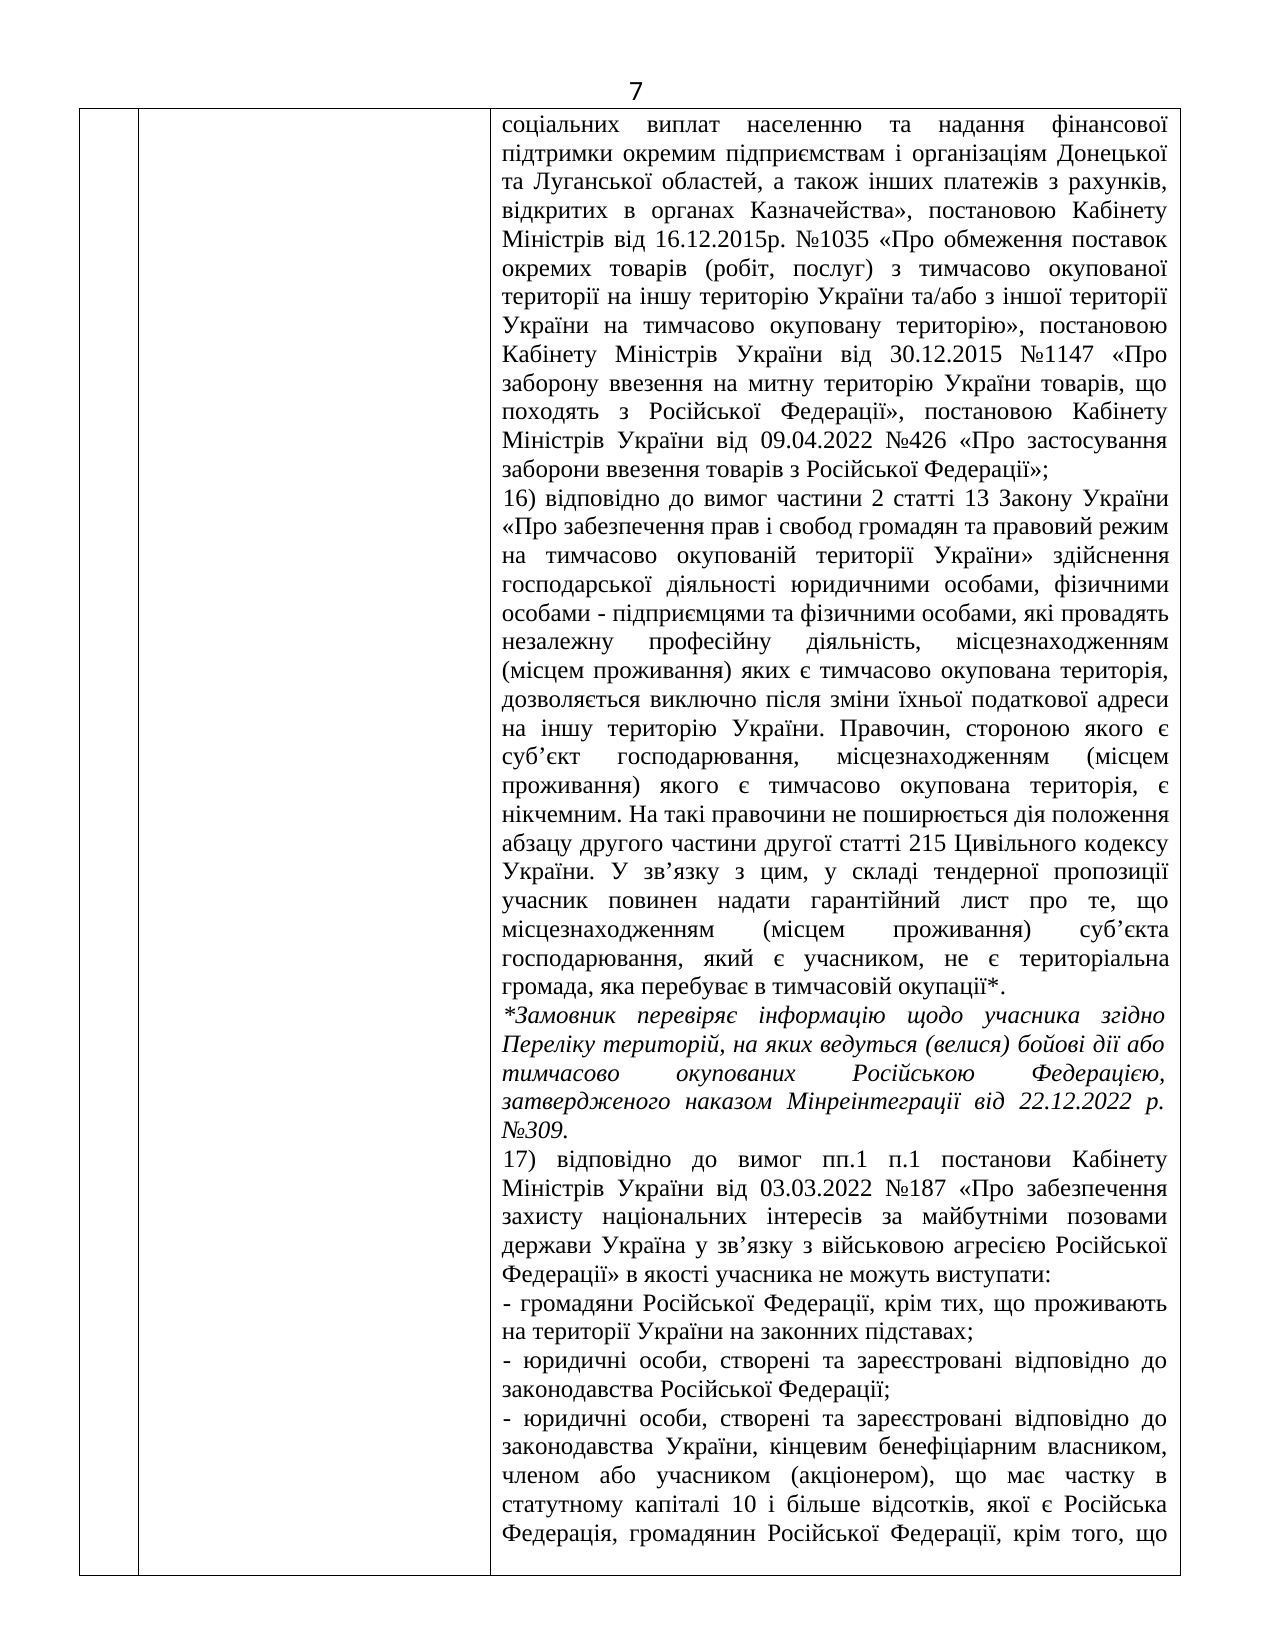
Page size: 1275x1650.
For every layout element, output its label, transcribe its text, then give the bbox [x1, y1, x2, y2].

table_cell 1.1. Тендерна пропозиція подається в електронному вигляді через електронну систему закупівель шляхом заповнення електронних форм з окремими полями, де зазначається інформація про ціну, інші критерії оцінки (у разі їх встановлення замовником), інформація від учасника процедури закупівлі про його відповідність кваліфікаційним (кваліфікаційному) критеріям (у разі їх встановлення замовником), наявність/відсутність підстав, установлених у пункті 47 Особливостей і в тендерній документації, та шляхом завантаження необхідних документів, що вимагаються замовником у тендерній документації, у т.ч. відповідно до вимог абзацу першого частини 3 статті 22 Закону. Учасник відповідно до вимог цієї тендерної документації повинен надати у складі тендерної пропозиції: 1) заповнену та підписану тендерну пропозицію за формою, наведеною у Додатку 1 до тендерної документації; 2) інформацію та документи, що підтверджують відповідність учасника кваліфікаційним критеріям (Додаток 2 до тендерної документації); 3) інформацію щодо відповідності учасника вимогам, визначеним у пункті 47 Особливостей (Додаток 3 до тендерної документації); 4) інформацію про необхідні технічні, якісні та кількісні характеристики предмета закупівлі, підготовлені у відповідності з вимогами п.6 розділу 3 тендерної документації та Додатку 4 до тендерної документації; 5) для учасників-юридичних осіб - копію статуту зі змінами та доповненнями з відміткою державного реєстратора (у випадку відсутності відмітки державного реєстратора на статуті, учасник додатково у складі тендерної пропозиції повинен надати довідку або опис, де зазначено код доступу, за яким існує можливість перевірити достовірність наданого статуту або переглянути електронну версію документу або інший установчий документ зі змінами (у випадку законодавчо обумовленої відсутності статуту)). У разі, якщо учасник здійснює господарську діяльність на підставі модельного статуту, надається копія відповідного рішення загальних зборів учасників; 6) копію або оригінал документу, який підтверджує статус та повноваження особи учасника на підписання документів тендерної пропозиції та договору за результатами торгів: довідку щодо особи (осіб), уповноваженої (их) на підписання документів тендерної пропозиції та договору про закупівлю; для учасників-юридичних осіб - у разі підписання керівником організації-учасника – протокол зборів засновників про призначення директора, президента, голови правління тощо, наказ про призначення керівника або виписка (витяг) із зазначених документів; у разі підписання іншою особою – доручення (довіреність) керівника учасника та документальне підтвердження статусу та повноважень особи, яка видала доручення (довіреність), щодо видачі доручення (довіреності)) (протокол зборів засновників про призначення директора, президента, голови правління тощо, наказ про призначення керівника або виписка (витяг) із зазначених документів); для учасників-юридичних осіб - довідка у довільній формі про відсутність/наявність статутних обмежень* щодо права уповноваженої особи учасника на підписання договору на суму наданої тендерної пропозиції; * При наявності обмежень у Статуті органів управління учасника (господарського товариства) на укладання договорів, відповідно до Господарського кодексу України, обов’язково надається рішення загальних зборів учасників (засновників) товариства, яке дає право підписання договору на суму наданої пропозиції, завірене належним чином; 7) інформацію (гарантійний лист) на заміну персоналу у разі його тимчасової непрацездатності або звільнення; 8) довідка (або інший документ), видана(ий) Державною податковою службою України (або територіальним органом або державною податковою інспекцією) про наявність зареєстрованих рахунків в банківських установах, не більше двохмісячної давнини відносно дати кінцевого строку подання тендерних пропозицій; 9) довідка(и) не раніше, ніж десятиденної давнини по відношенню до дати кінцевого строку подання тендерних пропозицій, видана(і) банківськими установами, у яких обслуговується учасник, про відсутність заборгованості по сплаті відсотків за кредитами. Довідка(и) надаються з усіх банківських установ, вказаних у довідці(ах)/іншому документі, виданому Державною податковою службою України (або територіальним органом або державною податковою інспекцією); Учасник торгів – нерезидент у складі пропозиції повинен надати: - довідку банку про фінансову спроможність учасника торгів – нерезидента; - довідку, що підтверджує задовільний фінансовий стан учасника торгів – нерезидента, виданої уповноваженим органом реєстрації в країні нерезидента. 10) у разі якщо тендерна пропозиція подається об’єднанням учасників, учасник у складі тендерної пропозиції надає документ про створення такого об’єднання; 11) проект договору, підготовлений у відповідності з Додатком 5, який повинен бути заповнений для сторони учасника, включаючи додатки та специфікації до нього, підписаний уповноваженою особою учасника і містити печатку учасника. При заповнені проекту договору та додатків до договору цінові показники можуть не зазначатися (не заповнюватися); 12) довідку/лист у довільній формі, яка/який підтверджує, що учасник ознайомився з проектом договору та гарантує виконання своїх зобов’язання за ним; 13) довідку/лист у довільній формі, яка/який підтверджує, що у замовника, який проводить процедуру закупівлі, відсутні підстави для застосування до учасника торгів, який подав тендерну пропозицію, оперативно-господарських санкцій, передбачених пунктом 4 частини 1 статті 236 Господарського кодексу України; 14) гарантійний лист, яким учасник підтверджує, що учасник, засновник(и) учасника, кінцевий(і) бенефеціар(и) учасника, член або учасник (акціонер) юридичної особи - учасника процедури закупівлі, предмет закупівлі, запропонований на торги, не перебувають під дією спеціальних економічних та інших обмежувальних заходів чи спеціальних санкцій за порушення законодавства про зовнішньоекономічну діяльність, а також будь-яких інших обставин та заходів нормативного, адміністративного чи іншого характеру, що перешкоджають укладенню та/або виконанню договору про закупівлю, передбачених, зокрема, але не виключно, Законом України «Про санкції», Законом України «Про запобігання та протидію легалізації (відмиванню) доходів, одержаних злочинним шляхом, фінансуванню тероризму та фінансуванню розповсюдження зброї масового знищення», постановою Кабінету Міністрів від 07.11.2014р. №595 «Деякі питання фінансування бюджетних установ, здійснення соціальних виплат населенню та надання фінансової підтримки окремим підприємствам і організаціям Донецької та Луганської областей, а також інших платежів з рахунків, відкритих в органах Казначейства», постановою Кабінету Міністрів від 16.12.2015р. №1035 «Про обмеження поставок окремих товарів (робіт, послуг) з тимчасово окупованої території на іншу територію України та/або з іншої території України на тимчасово окуповану територію», постановою Кабінету Міністрів України від 30.12.2015 №1147 «Про заборону ввезення на митну територію України товарів, що походять з Російської Федерації», постановою Кабінету Міністрів України від 09.04.2022 №426 «Про застосування заборони ввезення товарів з Російської Федерації»; 16) відповідно до вимог частини 2 статті 13 Закону України «Про забезпечення прав і свобод громадян та правовий режим на тимчасово окупованій території України» здійснення господарської діяльності юридичними особами, фізичними особами - підприємцями та фізичними особами, які провадять незалежну професійну діяльність, місцезнаходженням (місцем проживання) яких є тимчасово окупована територія, дозволяється виключно після зміни їхньої податкової адреси на іншу територію України. Правочин, стороною якого є суб’єкт господарювання, місцезнаходженням (місцем проживання) якого є тимчасово окупована територія, є нікчемним. На такі правочини не поширюється дія положення абзацу другого частини другої статті 215 Цивільного кодексу України. У зв’язку з цим, у складі тендерної пропозиції учасник повинен надати гарантійний лист про те, що місцезнаходженням (місцем проживання) суб’єкта господарювання, який є учасником, не є територіальна громада, яка перебуває в тимчасовій окупації*. *Замовник перевіряє інформацію щодо учасника згідно Переліку територій, на яких ведуться (велися) бойові дії або тимчасово окупованих Російською Федерацією, затвердженого наказом Мінреінтеграції від 22.12.2022 р. №309. 17) відповідно до вимог пп.1 п.1 постанови Кабінету Міністрів України від 03.03.2022 №187 «Про забезпечення захисту національних інтересів за майбутніми позовами держави Україна у зв’язку з військовою агресією Російської Федерації» в якості учасника не можуть виступати: - громадяни Російської Федерації, крім тих, що проживають на території України на законних підставах; - юридичні особи, створені та зареєстровані відповідно до законодавства Російської Федерації; - юридичні особи, створені та зареєстровані відповідно до законодавства України, кінцевим бенефіціарним власником, членом або учасником (акціонером), що має частку в статутному капіталі 10 і більше відсотків, якої є Російська Федерація, громадянин Російської Федерації, крім того, що проживає на території України на законних підставах, або юридична особа, створена та зареєстрована відповідно до законодавства Російської Федерації; - юридичні особи, утворені відповідно до законодавства іноземної держави, кінцевим бенефіціарним власником, членом або учасником (акціонером), що має частку в статутному капіталі 10 і більше відсотків, яких є Російська Федерація, громадянин Російської Федерації, крім того, що проживає на території України на законних підставах, або юридична особа, створена та зареєстрована відповідно до законодавства Російської Федерації, - у випадку виконання зобов’язань перед ними за рахунок коштів, передбачених у державному бюджеті. Зазначене обмеження не застосовується до юридичних осіб, утворених та зареєстрованих відповідно до законодавства України: які є банками або за рахунками яких на підставі нормативно-правових актів або рішень Національного банку дозволяється здійснення обслуговуючими банками видаткових операцій; визначених розпорядженням Національного центру оперативно-технічного управління мережами телекомунікацій, прийнятим відповідно до Порядку оперативно-технічного управління телекомунікаційними мережами в умовах надзвичайних ситуацій, надзвичайного та воєнного стану, затвердженого постановою Кабінету Міністрів України від 29 червня 2004 р. № 812 «Деякі питання оперативно-технічного управління телекомунікаційними мережами в умовах надзвичайних ситуацій, надзвичайного та воєнного стану» (Офіційний вісник України, 2004 р., № 26, ст. 1696); щодо яких за поданням міністерства, іншого державного органу у зв’язку з провадженням такими юридичними особами діяльності, необхідної для забезпечення національної безпеки і оборони, відсічі і стримування збройної агресії Російської Федерації проти України або подолання її наслідків, Кабінетом Міністрів України прийнято рішення про тимчасове управління державою відповідними акціями, корпоративними правами або іншими правами участі (контролю), що належать Російській Федерації або особі, пов’язаній з державою-агресором. З метою підтвердження виконання вимог даного пункту тендерної документації учасник у складі тендерної пропозиції повинен надати*: - довідку в довільній формі про те, що учасник не є: громадянином Російської Федерації, крім тих, що проживають на території України на законних підставах; юридичною особою, створеною та зареєстрованою відповідно до законодавства Російської Федерації; юридичною особою, створеною та зареєстрованою відповідно до законодавства України, кінцевим бенефіціарним власником, членом або учасником (акціонером), що має частку в статутному капіталі 10 і більше відсотків, якої є Російська Федерація, громадянин Російської Федерації, крім того, що проживає на території України на законних підставах, або юридична особа, створена та зареєстрована відповідно до законодавства Російської Федерації; юридичною особою, утвореною відповідно до законодавства іноземної держави, кінцевим бенефіціарним власником, членом або учасником (акціонером), що має частку в статутному капіталі 10 і більше відсотків, яких є Російська Федерація, громадянин Російської Федерації, крім того, що проживає на території України на законних підставах, або юридична особа, створена та зареєстрована відповідно до законодавства Російської Федерації, - у випадку виконання зобов’язань перед ними за рахунок коштів, передбачених у державному бюджеті; - законність підстав проживання на території України кінцевого(их) бенефіціарного(их) власника(ів) – громадянина/громадян Російської Федерації підтверджується наданням у складі тендерної пропозиції одного з таких документів: а) паспорт громадянина колишнього СРСР зразка 1974 року з відміткою про постійну чи тимчасову прописку на території України або зареєстрував на території України свій національний паспорт; б) посвідку на постійне чи тимчасове проживання на території України; в) військовий квиток, виданий російському громадянину, який уклав контракт про проходження військової служби у Збройних Силах України; г) посвідчення біженця чи документ, що підтверджує надання притулку в Україні (стаття 1 Закону України «Про громадянство України»); *Згідно роз'яснення Міністерства юстиції України від 08.03.2022 № 24560/8.1.3/10-22. 18) лист-згоду на збір та обробку персональних даних, підписаний посадовою особою учасника уповноваженою на підписання тендерної пропозиції та договору про закупівлю, форма якого наведена у Додатку № 11 до цієї тендерної документації; 19) інші документи та матеріали, які повинні бути оформлені та подані учасниками згідно з цією тендерною документацією, у т.ч. Розділом 6 тендерної документації. Учасники-фізичні особи у складі тендерної пропозиції подають інформацію про реєстраційний номер облікової картки платника податків, та/або серію та номер паспорта (для фізичних осіб, які через свої релігійні переконання відмовляються від прийняття реєстраційного номера облікової картки платника податків та повідомили про це відповідний орган державної фіскальної служби(державної податкової служби) і мають відмітку у паспорті). Для правильного оформлення тендерної пропозиції учасник вивчає всі інструкції, форми, терміни та специфікації, наведені у тендерній документації. Неспроможність подати всю інформацію, що потребує тендерна документація, або подання пропозиції, яка не відповідає встановленим вимогам, буде віднесена на ризик учасника та спричинить за собою відхилення тендерної пропозиції. Документи та інформація, які вимагаються замовником відповідно до вимог цієї тендерної документації у складі тендерної пропозиції, але не передбачені чинним законодавством України для учасників, не подаються останніми в складі своєї тендерної пропозиції. При цьому, такий учасник повинен у складі тендерної пропозиції надати аналог документу (при наявності) з відповідним поясненням подання аналогу документу з посиланням на відповідні нормативно-правові акти або пояснювальну записку з обґрунтуванням та причинами неподання документів та інформації, у т.ч. аналогів документу/інформації, з посиланням на відповідні нормативно-правові акти. Замовник не заперечує щодо надання учасником за його бажанням будь-яких додаткових документів про досвід учасника та його технічні можливості щодо постачання предмета закупівлі. Неподання таких додаткових документів, які не вимагаються тендерною документацією, не буде розцінено як невідповідність тендерної пропозиції умовам тендерної документації. Достовірність інформації, що надається у складі тендерної пропозиції згідно з вимогами тендерної документації та додатками до неї, підтверджується відкритою інформацією, оприлюдненою на сайтах виробників/офіційних дилерів/дистриб’юторів, інформацією, що оприлюднена у формі відкритих даних згідно із Законом України «Про доступ до публічної інформації» та/або міститься у відкритих єдиних державних реєстрах/судових реєстрах, доступ до яких є вільним, або інформацією/публічною інформацією, що є доступною в електронній системі закупівель. 1.2. Усі сторінки/аркуші тендерної пропозиції учасника, які містять інформацію, у т.ч. документи, отримані в електронній формі згідно з чинним законодавством та роздруковані, повинні містити підпис уповноваженої особи учасника та печатку* учасника. *Ця вимога не стосується учасників, які здійснюють діяльність без печатки згідно з чинним законодавством. У випадках, коли в тендерній документації наявна вимога замовника щодо надання копії документу або належним чином засвідченої копії документу – це означає, що має бути надана копія, яка повинна містити власноручний підпис уповноваженої посадової особи або представника учасника процедури закупівлі, а також відбиток печатки учасника. У всіх інших випадках замовник вимагає надання оригіналу або нотаріально посвідченої копії відповідного документу. У разі надання оригіналу та/або нотаріально посвідченої копії документа замість нотаріально посвідченої копії та/або копії документа, що вимагались замовником, будуть вважатись належним чином виконаною вимогою щодо надання нотаріально посвідченої копії та/або копії документа. Сторінки тендерної пропозиції, які є оригіналами, що видані учаснику іншими установами, організаціями, підприємствами або посвідчені нотаріально, можуть не містити власноручного підпису уповноваженої посадової особи або представника учасника процедури закупівлі та відбитку печатки* учасника. Замовник не вимагає від учасників засвідчувати документи (матеріали та інформацію), що подаються у складі тендерної пропозиції, печаткою та підписом уповноваженої особи, якщо такі документи (матеріали та інформація) надані у формі електронного документа через електронну систему закупівель із накладанням електронного підпису, що базується на кваліфікованому сертифікаті електронного підпису, відповідно до вимог Закону України «Про електронні довірчі послуги». Всі сторінки тендерної пропозиції, на яких зроблені будь-які окремі записи або правки, засвідчуються власноручним підписом уповноваженої особи учасника. Відповідальність за помилки друку у документах тендерної пропозиції несе учасник. У разі надання довідок у вигляді роздрукованого електронного документу, такі довідки повинні містити обов’язкові атрибути (QR-код та/або № документа, запиту тощо) за допомогою яких можна перевірити автентичність цих документів. Відповідно до п.19 частини 2 статті 22 Закону дана тендерна документація містить опис та приклади формальних (несуттєвих) помилок, допущення яких учасниками не призведе до відхилення їх тендерних пропозицій. Замовник не відхиляє тендерні пропозиції через допущення формальних помилок, перелік яких затверджений наказом Міністерства розвитку економіки, торгівлі та сільського господарства України від 15 квітня 2020 року № 710, до яких відносяться: 1) інформація/документ, подана учасником процедури закупівлі у складі тендерної пропозиції, містить помилку (помилки) у частині: - уживання великої літери; - уживання розділових знаків та відмінювання слів у реченні; - використання слова або мовного звороту, запозичених з іншої мови; - зазначення унікального номера оголошення про проведення конкурентної процедури закупівлі, присвоєного електронною системою закупівель та/або унікального номера повідомлення про намір укласти договір про закупівлю - помилка в цифрах; - застосування правил переносу частини слова з рядка в рядок; - написання слів разом та/або окремо, та/або через дефіс; - нумерації сторінок/аркушів (у тому числі кілька сторінок/аркушів мають однаковий номер, пропущені номери окремих сторінок/аркушів, немає нумерації сторінок/аркушів, нумерація сторінок/аркушів не відповідає переліку, зазначеному в документі); 2) помилка, зроблена учасником процедури закупівлі під час оформлення тексту документа/унесення інформації в окремі поля електронної форми тендерної пропозиції (у тому числі комп'ютерна коректура, заміна літери (літер) та/або цифри (цифр), переставлення літер (цифр) місцями, пропуск літер (цифр), повторення слів, немає пропуску між словами, заокруглення числа), що не впливає на ціну тендерної пропозиції учасника процедури закупівлі та не призводить до її спотворення та/або не стосується характеристики предмета закупівлі, кваліфікаційних критеріїв до учасника процедури закупівлі; 3) невірна назва документа (документів), що подається учасником процедури закупівлі у складі тендерної пропозиції, зміст якого відповідає вимогам, визначеним замовником у тендерній документації; 4) окрема сторінка (сторінки) копії документа (документів) не завірена підписом та/або печаткою учасника процедури закупівлі (у разі її використання); 5) у складі тендерної пропозиції немає документа (документів), на який посилається учасник процедури закупівлі у своїй тендерній пропозиції, при цьому замовником не вимагається подання такого документа в тендерній документації; 6) подання документа (документів) учасником процедури закупівлі у складі тендерної пропозиції, що не містить власноручного підпису уповноваженої особи учасника процедури закупівлі, якщо на цей документ (документи) накладено її кваліфікований електронний підпис; 7) подання документа (документів) учасником процедури закупівлі у складі тендерної пропозиції, що складений у довільній формі та не містить вихідного номера; 8) подання документа учасником процедури закупівлі у складі тендерної пропозиції, що є сканованою копією оригіналу документа/електронного документа; 9) подання документа учасником процедури закупівлі у складі тендерної пропозиції, який засвідчений підписом уповноваженої особи учасника процедури закупівлі та додатково містить підпис (візу) особи, повноваження якої учасником процедури закупівлі не підтверджені (наприклад, переклад документа завізований перекладачем тощо); 10) подання документа (документів) учасником процедури закупівлі у складі тендерної пропозиції, що містить (містять) застарілу інформацію про назву вулиці, міста, найменування юридичної особи тощо, у зв'язку з тим, що такі назва, найменування були змінені відповідно до законодавства після того, як відповідний документ (документи) був (були) поданий (подані); 11) подання документа (документів) учасником процедури закупівлі у складі тендерної пропозиції, в якому позиція цифри (цифр) у сумі є некоректною, при цьому сума, що зазначена прописом, є правильною; 12) подання документа (документів) учасником процедури закупівлі у складі тендерної пропозиції в форматі, що відрізняється від формату, який вимагається замовником у тендерній документації, при цьому такий формат документа забезпечує можливість його перегляду. Наприклад: - учасником надано довідку, в якій міститься інформація про адресу й зазначено назву міста з маленької літери або ціна пропозиції наведено з великої літери; - зазначення в довідці русизмів, сленгових слів та технічних помилок; - учасником зазначено номер оголошення про проведення конкурентної процедури закупівлі, але допущено помилка в цифрах оголошення; - учасником під час підготовки документа не застосовано (не враховано) правила переносу частини слова, написання слів разом та/або окремо, та/або через дефіс; - повторне помилкове зазначення наявності сторінки №56 або неврахування сторінки №30 в загальну кількість сторінок, або взагалі відсутність нумерації сторінки (у разі якщо вимогами документації передбачена нумерація сторінок); - ціна 300 тис грн. замість 300 000 грн або спочатку літери цифр, а потім цифри (триста тисяч грн.. - 300 000 грн.), або заокруглення числа: після математичної формули відрахування ПДВ 20% складає 0,66 грн, Учасником зазначено 0,67 грн. При цьому дані факти не впливають на ціну тендерної пропозиції учасника процедури закупівлі та не призводять до її спотворення та/або не стосуються характеристик предмета закупівлі, кваліфікаційних критеріїв до учасника процедури закупівлі; - учасником надано документ під назвою «Довідка про наявність працівників», але за змістом документ відповідає вимогам визначеним замовником у тендерній документації в частині наявності необхідної інформації про обладнання, матеріально-технічну базу та технології; - незавірення окремої сторінки (сторінок) документу, наприклад, Статуту (чи інших установчих документів) підписом та/або печаткою (у разі її використання) учасника торгів; - учасником здійснено посилання в наданій довідці на договір оренди без його надання, при цьому, умовами документації договір оренди не вимагається; - учасником надано форму «Тендерна пропозиція» (або інший документ), яка не містить власноручного підпису уповноваженої особи учасника процедури закупівлі, проте на цей документ (документи) накладено її електронний підпис; - учасником надано документ, який має дату його творення, адресата але не має вихідного номеру; - вимогами затвердженої документації передбачено надання копії Статуту (або іншого установчого документу) проте Учасником надано сканований оригінал Статуту (або іншого установчого документу); - учасником станом на кінцевий строк подання пропозицій надано документ, в якому міститься найменування міста Кіровоград. Проте відбулося перейменування міста вже після того, як відповідний документ (документи) був (були) поданий (подані); - учасником в формі «Тендерна пропозиція» або «Проект Договору» зазначено цифрами - 10 000,00, літерами – сто тисяч грн. При цьому, сума, що зазначена прописом, є правильною під час здійснення математичної дії; - вимогами тендерної документації передбачено, що документи, які вимагаються, учасник повинен розмістити (завантажити) в електронній системі закупівель до кінцевого строку подання тендерних пропозицій у сканованому вигляді у форматі PDF (Portable Document Format) або ppt, але учасником надано документи у форматі pptx, jpeg, png та/або розширення програм, що здійснюють архівацію даних; - зазначення неповного переліку інформації в певному документі, усупереч вимогам тендерної документації, у разі якщо така інформація повністю відображена в іншому документі, що наданий в складі тендерної пропозиції учасника. Допущення учасниками формальних (несуттєвих) помилок не призведе до відхилення їх тендерних пропозицій. Кожен учасник має право подати тільки одну тендерну пропозицію. 1.3. Усі документи як завантаженні файли, що подаються учасником у складі своєї тендерної пропозиції повинні бути скановані з оригіналів або копій (якщо надання копій передбачено тендерною документацією) документів в кольоровому режимі, у вигляді електронного (их) файлів у форматі *.pdf (виняток складають електронний підпис (кваліфікований електронний підпис (КЕП)), подання документів у форматі **.pdf у заархівованому вигляді, електронна банківська гарантія та документи електронної банківської гарантії, які подаються у форматі, наданому банком-гарантом). Сканований варіант пропозицій не повинен містити різних накладень, малюнків, рисунків (наприклад, накладених підписів, печаток) на скановані документи. *Виняток складають документи та інформація, що обґрунтовано визначені учасником конфіденційними відповідно до вимог чинного законодавства. У такому випадку документи та інформація, що обґрунтовано визначені учасником конфіденційними відповідно до вимог чинного законодавства, подаються у вигляді окремого файлу та не розкриваються. Не підлягає розкриттю інформація, що обґрунтовано визначена учасником як конфіденційна, у тому числі інформація, що містить персональні дані. Конфіденційною не може бути визначена інформація про запропоновану ціну, інші критерії оцінки, технічні умови, технічні специфікації та документи, що підтверджують відповідність кваліфікаційним критеріям відповідно до статті 16 Закону, і документи, що підтверджують відсутність підстав, визначених пунктом 47 цих особливостей. Замовник, орган оскарження та Держаудитслужба мають доступ в електронній системі закупівель до інформації, яка визначена учасником процедури закупівлі конфіденційною. 1.4. Інформація, зазначена учасником в документах повинна відповідати інформації, зазначеній ним в екранних формах електронної системи закупівель при подачі пропозиції. У разі невідповідності, пріоритетною вважається інформація, зазначена в екранних формах електронної системи закупівель. У випадку розбіжності в документах, завантажених (розміщених) на електронних торгових майданчиках та на веб-порталі Уповноваженого органу, пріоритетною вважається інформація (ціна, перелік документів, їх зміст тощо), що розміщені на веб-порталі Уповноваженого органу в мережі Інтернет: http://prozorro.gov.ua. 1.5. У разі внесення змін до тендерної документації та подовження строку для подання тендерних пропозицій, документи тендерної пропозиції, отримані на першу/попередню дату кінцевого строку подання тендерних пропозицій, будуть вважатися дійсними (такими, що відповідають вимогам тендерної документації) на нову дату кінцевого строку подання тендерних пропозицій. 1.6. Якщо умовами цієї тендерної документації та додатків до неї передбачено надання учасником процедури закупівлі документів/відомостей тощо, інформація відносно яких є публічною, що оприлюднена у формі відкритих даних згідно із Законом України «Про доступ до публічної інформації» та/або міститься у відкритих єдиних державних реєстрах, доступ до яких є вільним, учасник не подає/має право не подавати такі документи/інформацію/відомості у складі тендерної пропозиції. У разі неподання учасником документів/інформації/відомостей, інформація відносно яких є публічною, що оприлюднена у формі відкритих даних згідно із Законом України «Про доступ до публічної інформації» та/або міститься у відкритих єдиних державних реєстрах, доступ до яких є вільним, учасник у складі тендерної пропозиції надає довідку/обґрунтування в довільній формі щодо причин неподання з посиланням на відповідні нормативно-правові акти, відповідно до яких інформація є публічною або міститься у відкритих державних реєстрах. Додатково учасник вказує або надає довідку/обґрунтування в довільній формі, яка повинна містити інтерактивне посилання на відкриті дані/відкриті реєстри, інформація з яких підтверджує відповідність учасника вимогам, встановленим у тендерній документації відповідно до законодавства. [491, 109, 1180, 1575]
table_cell [139, 109, 490, 1575]
table_cell [80, 109, 138, 1575]
